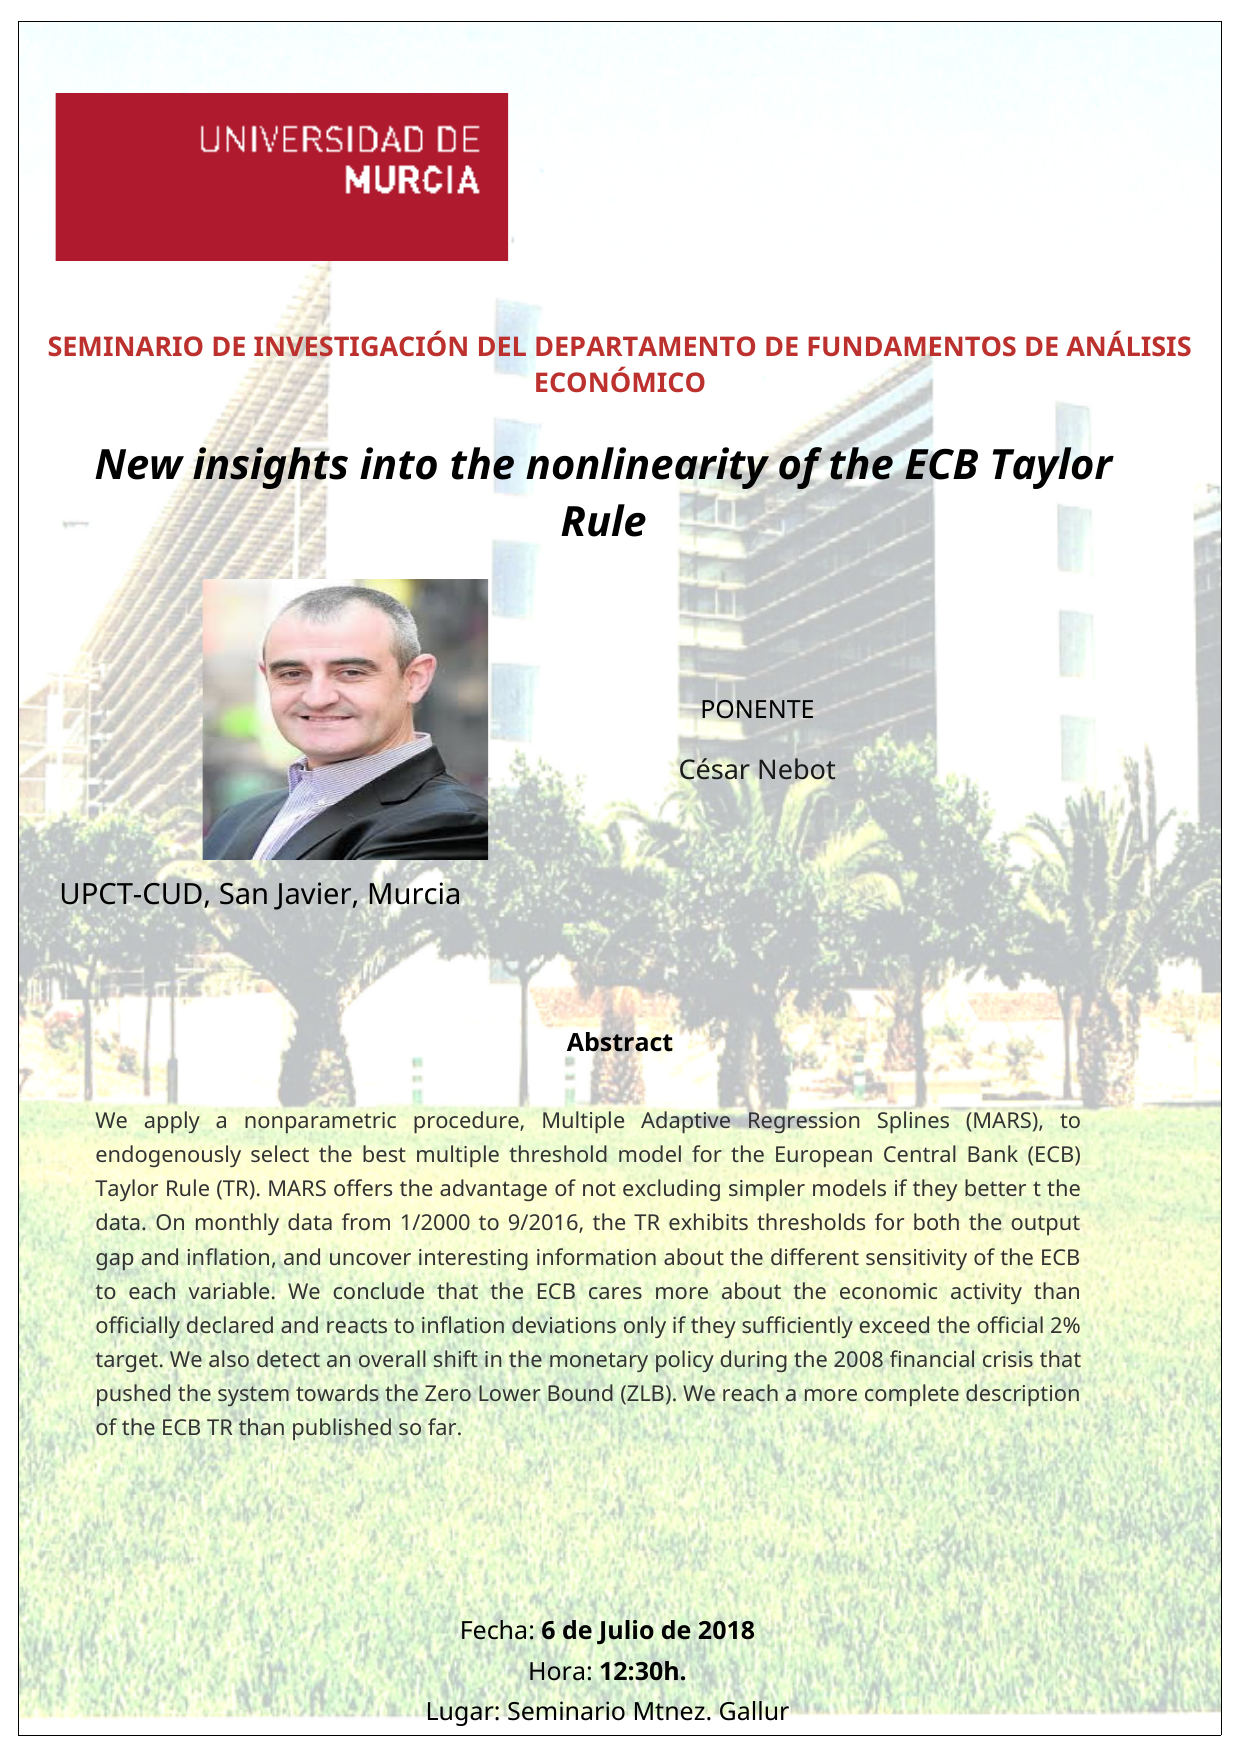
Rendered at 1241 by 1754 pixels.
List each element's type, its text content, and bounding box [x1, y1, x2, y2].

text César Nebot [489, 751, 1118, 787]
table_header [28, 84, 536, 290]
table_header [536, 84, 1221, 290]
text PONENTE [489, 691, 1218, 726]
text We apply a nonparametric procedure, Multiple Adaptive Regression Splines (MARS), to endogenously select the best multiple threshold model for the European Central Bank (ECB) Taylor Rule (TR). MARS offers the advantage of not excluding simpler models if they better t the data. On monthly data from 1/2000 to 9/2016, the TR exhibits thresholds for both the output gap and inflation, and uncover interesting information about the different sensitivity of the ECB to each variable. We conclude that the ECB cares more about the economic activity than officially declared and reacts to inflation deviations only if they sufficiently exceed the official 2% target. We also detect an overall shift in the monetary policy during the 2008 financial crisis that pushed the system towards the Zero Lower Bound (ZLB). We reach a more complete description of the ECB TR than published so far. [95, 1105, 1082, 1442]
text Abstract [21, 1024, 1218, 1058]
text Lugar: Seminario Mtnez. Gallur [96, 1693, 1118, 1727]
text [84, 751, 202, 787]
text New insights into the nonlinearity of the ECB Taylor Rule [92, 435, 1120, 548]
text UPCT-CUD, San Javier, Murcia [21, 873, 1218, 913]
text Hora: 12:30h. [96, 1653, 1118, 1687]
text Fecha: 6 de Julio de 2018 [96, 1613, 1118, 1647]
text SEMINARIO DE INVESTIGACIÓN DEL DEPARTAMENTO DE FUNDAMENTOS DE ANÁLISIS ECONÓMICO [21, 327, 1218, 401]
picture [19, 22, 1221, 1735]
text [21, 691, 202, 726]
